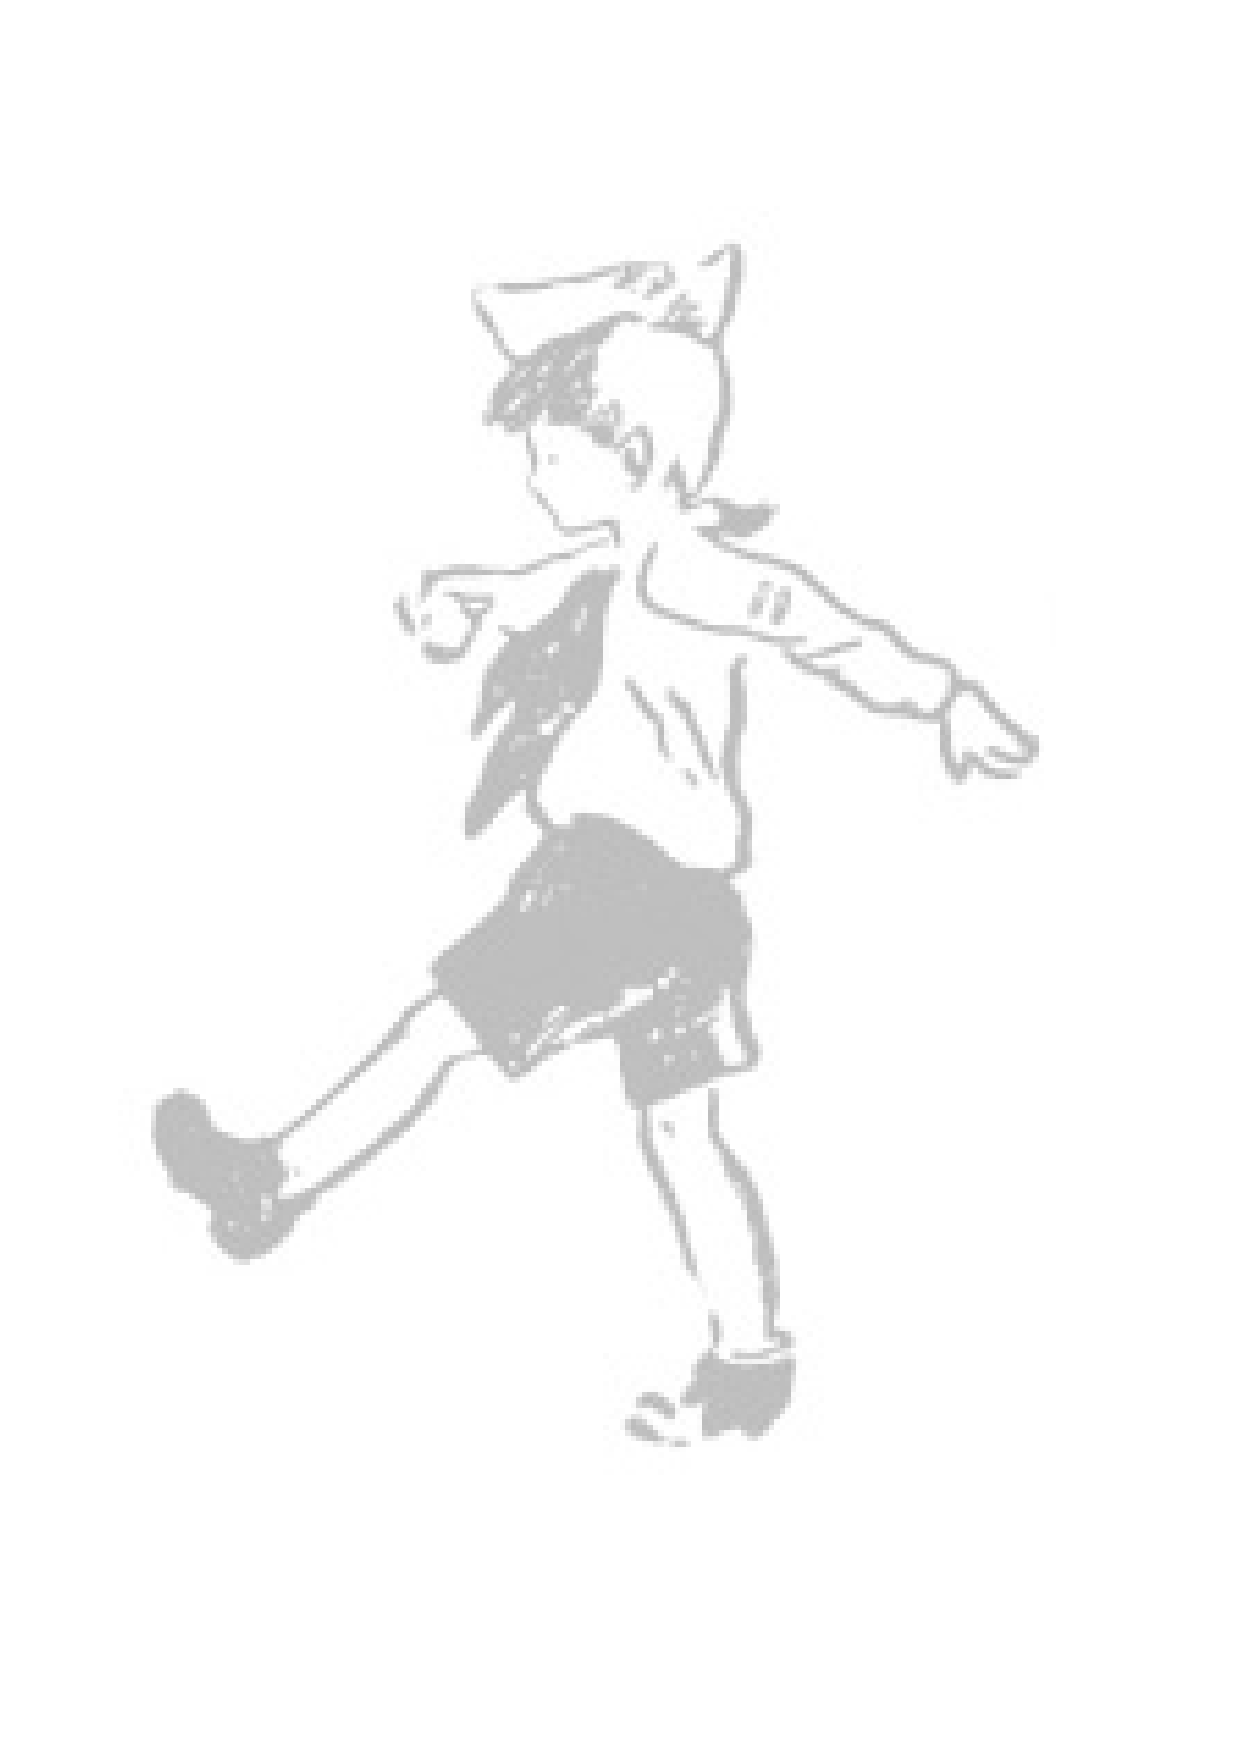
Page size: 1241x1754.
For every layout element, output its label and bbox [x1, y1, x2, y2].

picture [118, 118, 1056, 1475]
